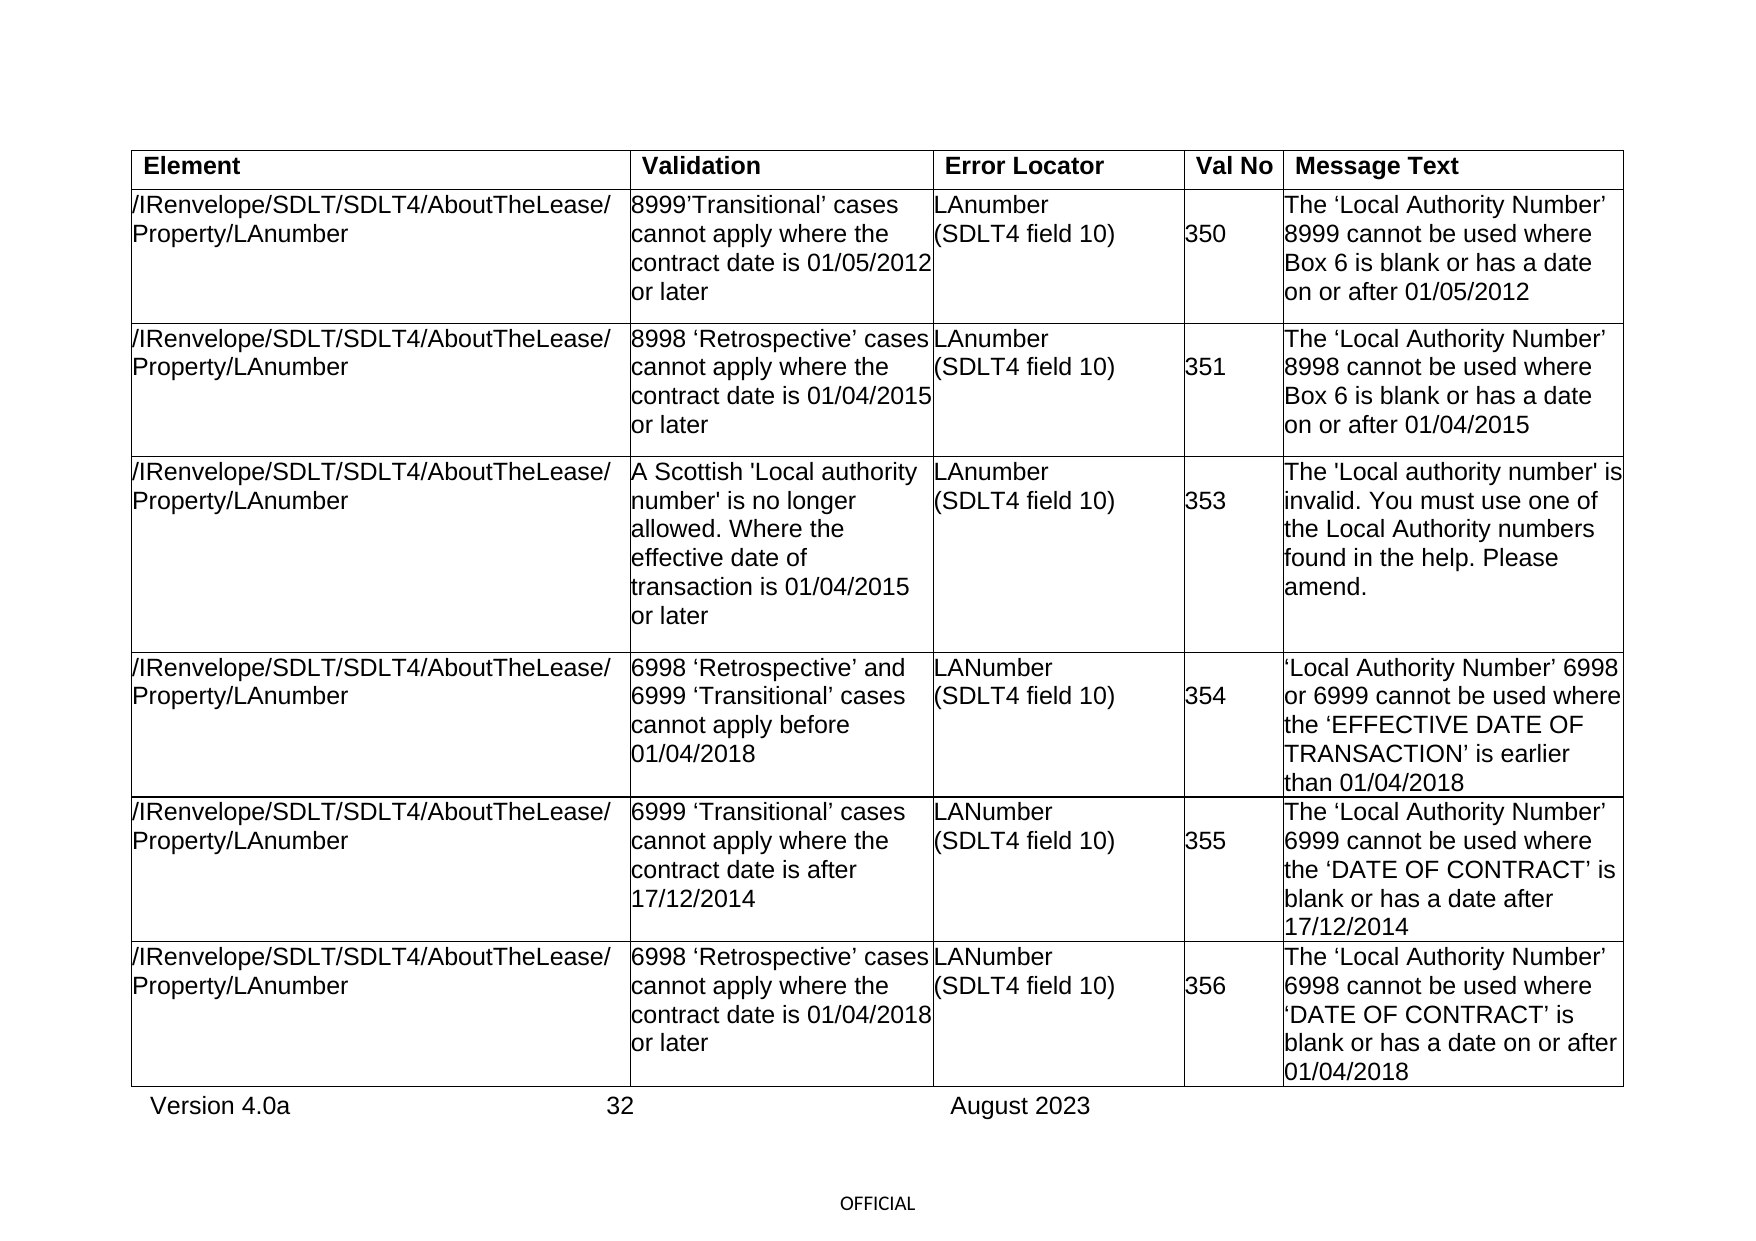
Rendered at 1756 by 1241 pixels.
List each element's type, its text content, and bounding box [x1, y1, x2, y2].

table_cell 355 [1185, 798, 1283, 941]
table_cell 356 [1185, 942, 1283, 1086]
table_cell 350 [1185, 190, 1283, 322]
table_cell LANumber (SDLT4 field 10) [934, 798, 1184, 941]
table_cell LANumber (SDLT4 field 10) [934, 653, 1184, 796]
table_cell LANumber (SDLT4 field 10) [934, 942, 1184, 1086]
table_cell The ‘Local Authority Number’ 6998 cannot be used where ‘DATE OF CONTRACT’ is blank or has a date on or after 01/04/2018 [1284, 942, 1623, 1086]
table_cell /IRenvelope/SDLT/SDLT4/AboutTheLease/ Property/LAnumber [132, 653, 630, 796]
table_cell /IRenvelope/SDLT/SDLT4/AboutTheLease/ Property/LAnumber [132, 324, 630, 456]
table_cell LAnumber (SDLT4 field 10) [934, 324, 1184, 456]
table_cell /IRenvelope/SDLT/SDLT4/AboutTheLease/ Property/LAnumber [132, 190, 630, 322]
table_header Val No [1185, 151, 1283, 189]
table_cell The ‘Local Authority Number’ 6999 cannot be used where the ‘DATE OF CONTRACT’ is blank or has a date after 17/12/2014 [1284, 798, 1623, 941]
table_header Message Text [1284, 151, 1623, 189]
table_cell /IRenvelope/SDLT/SDLT4/AboutTheLease/ Property/LAnumber [132, 798, 630, 941]
table_cell 353 [1185, 457, 1283, 652]
table_cell 8998 ‘Retrospective’ cases cannot apply where the contract date is 01/04/2015 or later [631, 324, 933, 456]
table_cell 6998 ‘Retrospective’ cases cannot apply where the contract date is 01/04/2018 or later [631, 942, 933, 1086]
table_cell 354 [1185, 653, 1283, 796]
table_cell A Scottish 'Local authority number' is no longer allowed. Where the effective date of transaction is 01/04/2015 or later [631, 457, 933, 652]
table_cell ‘Local Authority Number’ 6998 or 6999 cannot be used where the ‘EFFECTIVE DATE OF TRANSACTION’ is earlier than 01/04/2018 [1284, 653, 1623, 796]
table_cell 8999’Transitional’ cases cannot apply where the contract date is 01/05/2012 or later [631, 190, 933, 322]
table_cell 6999 ‘Transitional’ cases cannot apply where the contract date is after 17/12/2014 [631, 798, 933, 941]
table_cell 6998 ‘Retrospective’ and 6999 ‘Transitional’ cases cannot apply before 01/04/2018 [631, 653, 933, 796]
table_cell 351 [1185, 324, 1283, 456]
table_cell LAnumber (SDLT4 field 10) [934, 190, 1184, 322]
table_cell LAnumber (SDLT4 field 10) [934, 457, 1184, 652]
table_cell The ‘Local Authority Number’ 8998 cannot be used where Box 6 is blank or has a date on or after 01/04/2015 [1284, 324, 1623, 456]
table_header Validation [631, 151, 933, 189]
table_cell /IRenvelope/SDLT/SDLT4/AboutTheLease/ Property/LAnumber [132, 457, 630, 652]
table_cell /IRenvelope/SDLT/SDLT4/AboutTheLease/ Property/LAnumber [132, 942, 630, 1086]
table_header Error Locator [934, 151, 1184, 189]
table_cell The ‘Local Authority Number’ 8999 cannot be used where Box 6 is blank or has a date on or after 01/05/2012 [1284, 190, 1623, 322]
table_cell The 'Local authority number' is invalid. You must use one of the Local Authority numbers found in the help. Please amend. [1284, 457, 1623, 652]
table_header Element [132, 151, 630, 189]
